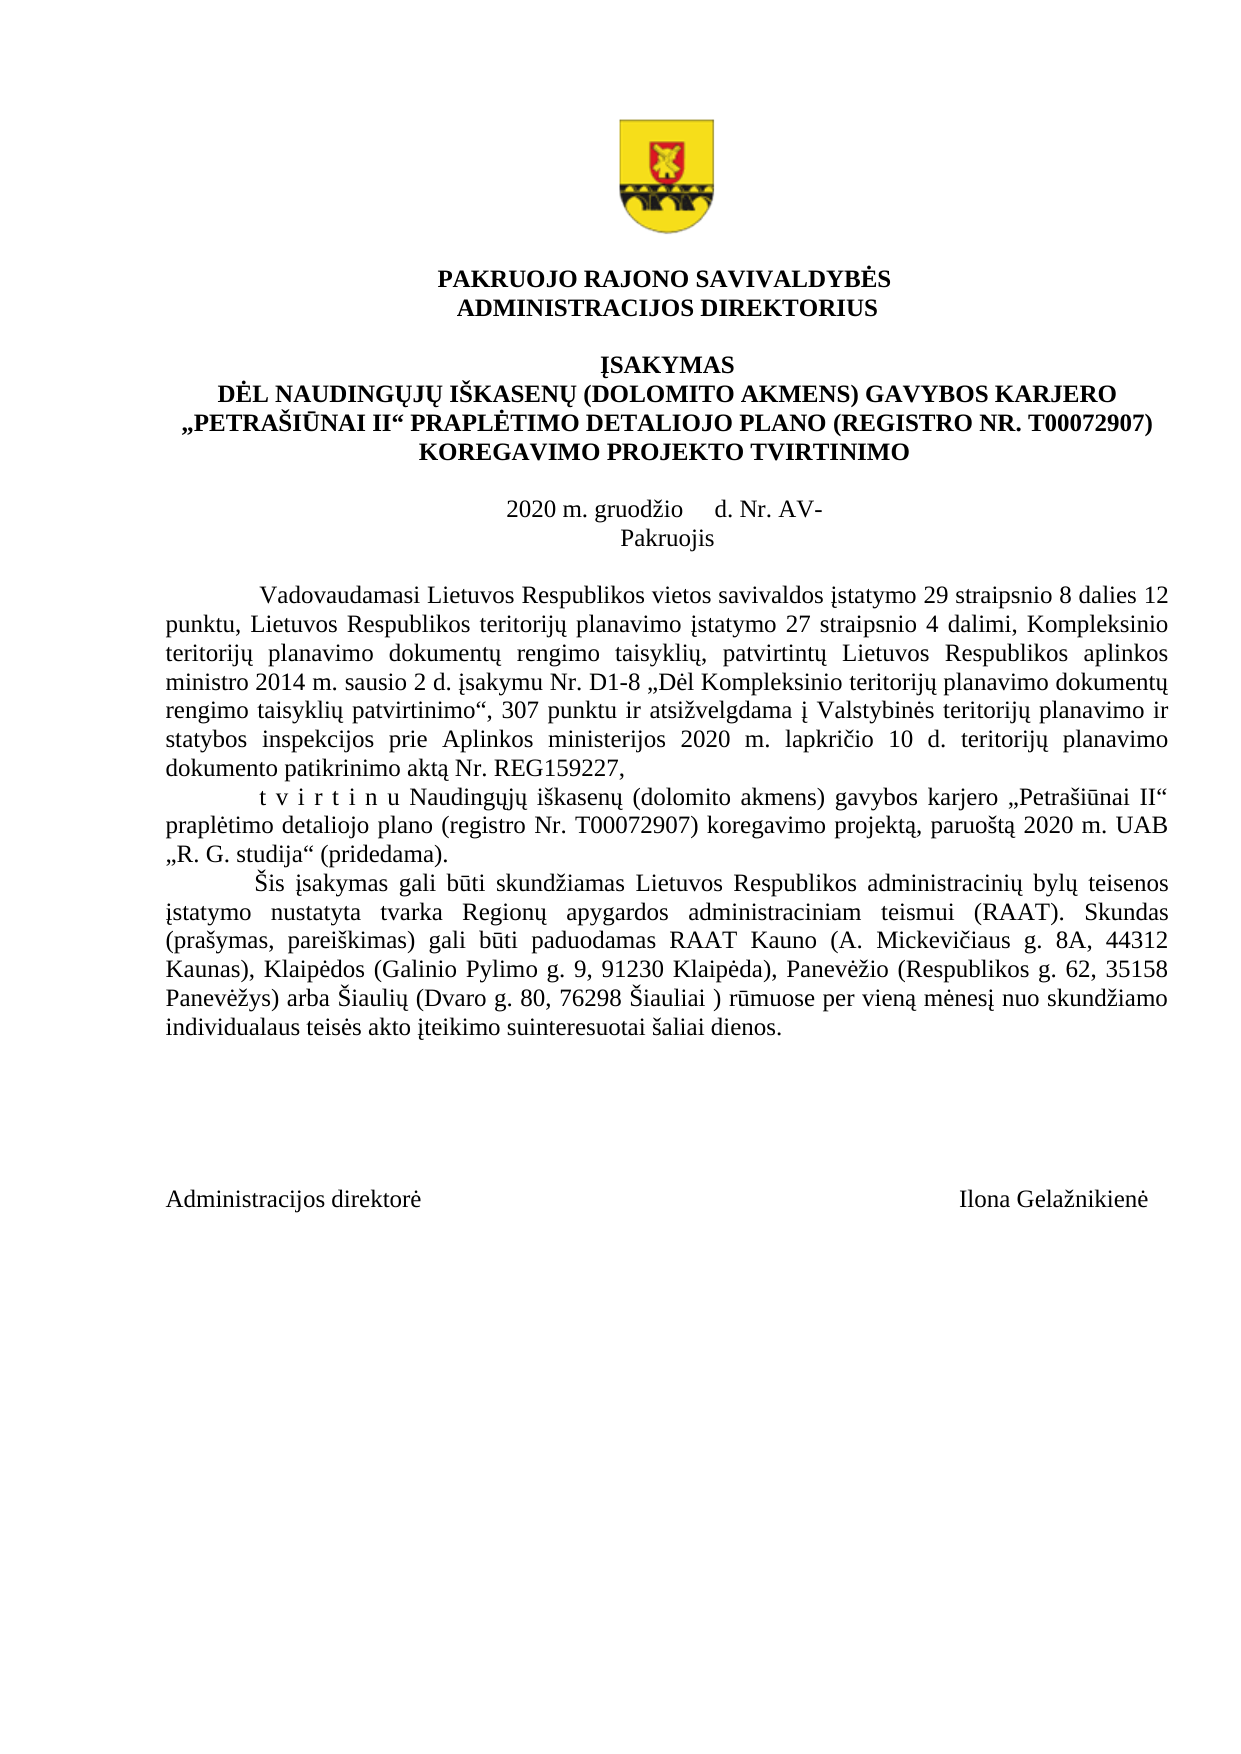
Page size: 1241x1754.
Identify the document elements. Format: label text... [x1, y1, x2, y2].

text 2020 m. gruodžio d. Nr. AV- [165, 494, 1169, 523]
text Administracijos direktorė Ilona Gelažnikienė [165, 1184, 1169, 1213]
text Dėl NAUDINGŲJŲ IŠKASENŲ (DOLOMITO AKMENS) GAVYBOS KARJERO „PETRAŠIŪNAI II“ PRAPLĖTIMO DETALIOJO PLANO (REGISTRO NR. T00072907) KOREGAVIMO PROJEKTO TVIRTINIMO [165, 379, 1169, 465]
text t v i r t i n u Naudingųjų iškasenų (dolomito akmens) gavybos karjero „Petrašiūnai II“ praplėtimo detaliojo plano (registro Nr. T00072907) koregavimo projektą, paruoštą 2020 m. UAB „R. G. studija“ (pridedama). [165, 782, 1169, 868]
text Šis įsakymas gali būti skundžiamas Lietuvos Respublikos administracinių bylų teisenos įstatymo nustatyta tvarka Regionų apygardos administraciniam teismui (RAAT). Skundas (prašymas, pareiškimas) gali būti paduodamas RAAT Kauno (A. Mickevičiaus g. 8A, 44312 Kaunas), Klaipėdos (Galinio Pylimo g. 9, 91230 Klaipėda), Panevėžio (Respublikos g. 62, 35158 Panevėžys) arba Šiaulių (Dvaro g. 80, 76298 Šiauliai ) rūmuose per vieną mėnesį nuo skundžiamo individualaus teisės akto įteikimo suinteresuotai šaliai dienos. [165, 868, 1169, 1040]
text Vadovaudamasi Lietuvos Respublikos vietos savivaldos įstatymo 29 straipsnio 8 dalies 12 punktu, Lietuvos Respublikos teritorijų planavimo įstatymo 27 straipsnio 4 dalimi, Kompleksinio teritorijų planavimo dokumentų rengimo taisyklių, patvirtintų Lietuvos Respublikos aplinkos ministro 2014 m. sausio 2 d. įsakymu Nr. D1-8 „Dėl Kompleksinio teritorijų planavimo dokumentų rengimo taisyklių patvirtinimo“, 307 punktu ir atsižvelgdama į Valstybinės teritorijų planavimo ir statybos inspekcijos prie Aplinkos ministerijos 2020 m. lapkričio 10 d. teritorijų planavimo dokumento patikrinimo aktą Nr. REG159227, [165, 580, 1169, 782]
text PAKRUOJO RAJONO SAVIVALDYBĖS [165, 264, 1169, 293]
text ĮSAKYMAS [165, 350, 1169, 379]
text ADMINISTRACIJOS DIREKTORIUS [165, 293, 1169, 322]
text Pakruojis [165, 523, 1169, 552]
